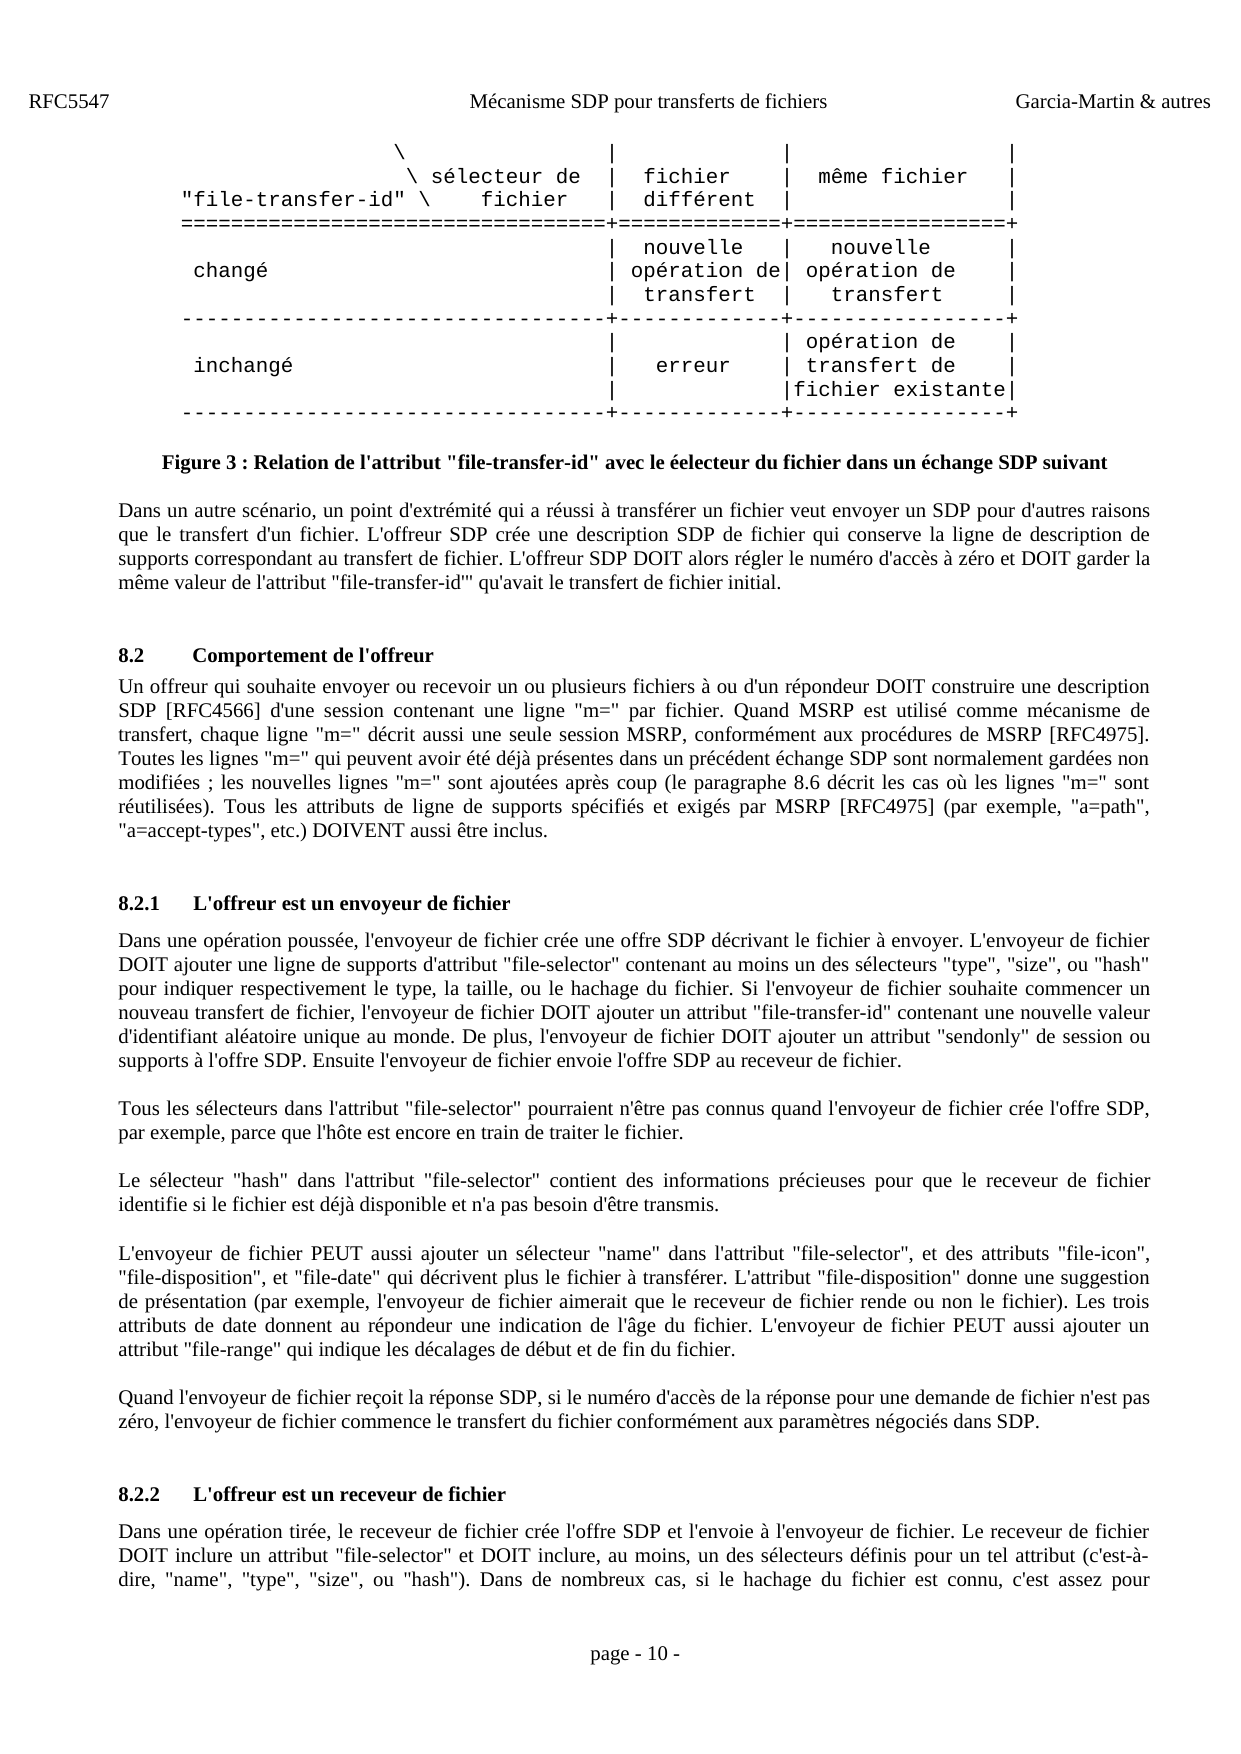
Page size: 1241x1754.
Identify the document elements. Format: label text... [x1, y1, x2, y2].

text Dans une opération poussée, l'envoyeur de fichier crée une offre SDP décrivant le fichier à envoyer. L'envoyeur de fichier DOIT ajouter une ligne de supports d'attribut "file-selector" contenant au moins un des sélecteurs "type", "size", ou "hash" pour indiquer respectivement le type, la taille, ou le hachage du fichier. Si l'envoyeur de fichier souhaite commencer un nouveau transfert de fichier, l'envoyeur de fichier DOIT ajouter un attribut "file-transfer-id" contenant une nouvelle valeur d'identifiant aléatoire unique au monde. De plus, l'envoyeur de fichier DOIT ajouter un attribut "sendonly" de session ou supports à l'offre SDP. Ensuite l'envoyeur de fichier envoie l'offre SDP au receveur de fichier. [118, 928, 1152, 1072]
text Dans un autre scénario, un point d'extrémité qui a réussi à transférer un fichier veut envoyer un SDP pour d'autres raisons que le transfert d'un fichier. L'offreur SDP crée une description SDP de fichier qui conserve la ligne de description de supports correspondant au transfert de fichier. L'offreur SDP DOIT alors régler le numéro d'accès à zéro et DOIT garder la même valeur de l'attribut "file-transfer-id'" qu'avait le transfert de fichier initial. [118, 498, 1152, 594]
text Le sélecteur "hash" dans l'attribut "file-selector" contient des informations précieuses pour que le receveur de fichier identifie si le fichier est déjà disponible et n'a pas besoin d'être transmis. [118, 1168, 1152, 1216]
text | transfert | transfert | [118, 284, 1152, 308]
text ----------------------------------+-------------+-----------------+ [118, 308, 1152, 331]
text | |fichier existante| [118, 378, 1152, 402]
subtitle 8.2.1 L'offreur est un envoyeur de fichier [118, 891, 1152, 915]
text inchangé | erreur | transfert de | [118, 355, 1152, 378]
text ----------------------------------+-------------+-----------------+ [118, 402, 1152, 426]
text | | opération de | [118, 331, 1152, 355]
text Dans une opération tirée, le receveur de fichier crée l'offre SDP et l'envoie à l'envoyeur de fichier. Le receveur de fichier DOIT inclure un attribut "file-selector" et DOIT inclure, au moins, un des sélecteurs définis pour un tel attribut (c'est-à-dire, "name", "type", "size", ou "hash"). Dans de nombreux cas, si le hachage du fichier est connu, c'est assez pour [118, 1519, 1152, 1591]
text \ sélecteur de | fichier | même fichier | [118, 166, 1152, 189]
text L'envoyeur de fichier PEUT aussi ajouter un sélecteur "name" dans l'attribut "file-selector", et des attributs "file-icon", "file-disposition", et "file-date" qui décrivent plus le fichier à transférer. L'attribut "file-disposition" donne une suggestion de présentation (par exemple, l'envoyeur de fichier aimerait que le receveur de fichier rende ou non le fichier). Les trois attributs de date donnent au répondeur une indication de l'âge du fichier. L'envoyeur de fichier PEUT aussi ajouter un attribut "file-range" qui indique les décalages de début et de fin du fichier. [118, 1241, 1152, 1361]
subtitle 8.2.2 L'offreur est un receveur de fichier [118, 1482, 1152, 1506]
subtitle Figure 3 : Relation de l'attribut "file-transfer-id" avec le éelecteur du fichier dans un échange SDP suivant [118, 450, 1152, 474]
text Quand l'envoyeur de fichier reçoit la réponse SDP, si le numéro d'accès de la réponse pour une demande de fichier n'est pas zéro, l'envoyeur de fichier commence le transfert du fichier conformément aux paramètres négociés dans SDP. [118, 1385, 1152, 1433]
text changé | opération de| opération de | [118, 260, 1152, 284]
text Un offreur qui souhaite envoyer ou recevoir un ou plusieurs fichiers à ou d'un répondeur DOIT construire une description SDP [RFC4566] d'une session contenant une ligne "m=" par fichier. Quand MSRP est utilisé comme mécanisme de transfert, chaque ligne "m=" décrit aussi une seule session MSRP, conformément aux procédures de MSRP [RFC4975]. Toutes les lignes "m=" qui peuvent avoir été déjà présentes dans un précédent échange SDP sont normalement gardées non modifiées ; les nouvelles lignes "m=" sont ajoutées après coup (le paragraphe 8.6 décrit les cas où les lignes "m=" sont réutilisées). Tous les attributs de ligne de supports spécifiés et exigés par MSRP [RFC4975] (par exemple, "a=path", "a=accept-types", etc.) DOIVENT aussi être inclus. [118, 674, 1152, 842]
text "file-transfer-id" \ fichier | différent | | [118, 189, 1152, 213]
text ==================================+=============+=================+ [118, 213, 1152, 237]
text Tous les sélecteurs dans l'attribut "file-selector" pourraient n'être pas connus quand l'envoyeur de fichier crée l'offre SDP, par exemple, parce que l'hôte est encore en train de traiter le fichier. [118, 1096, 1152, 1144]
text \ | | | [118, 142, 1152, 166]
subtitle 8.2 Comportement de l'offreur [118, 643, 1152, 667]
text | nouvelle | nouvelle | [118, 237, 1152, 260]
